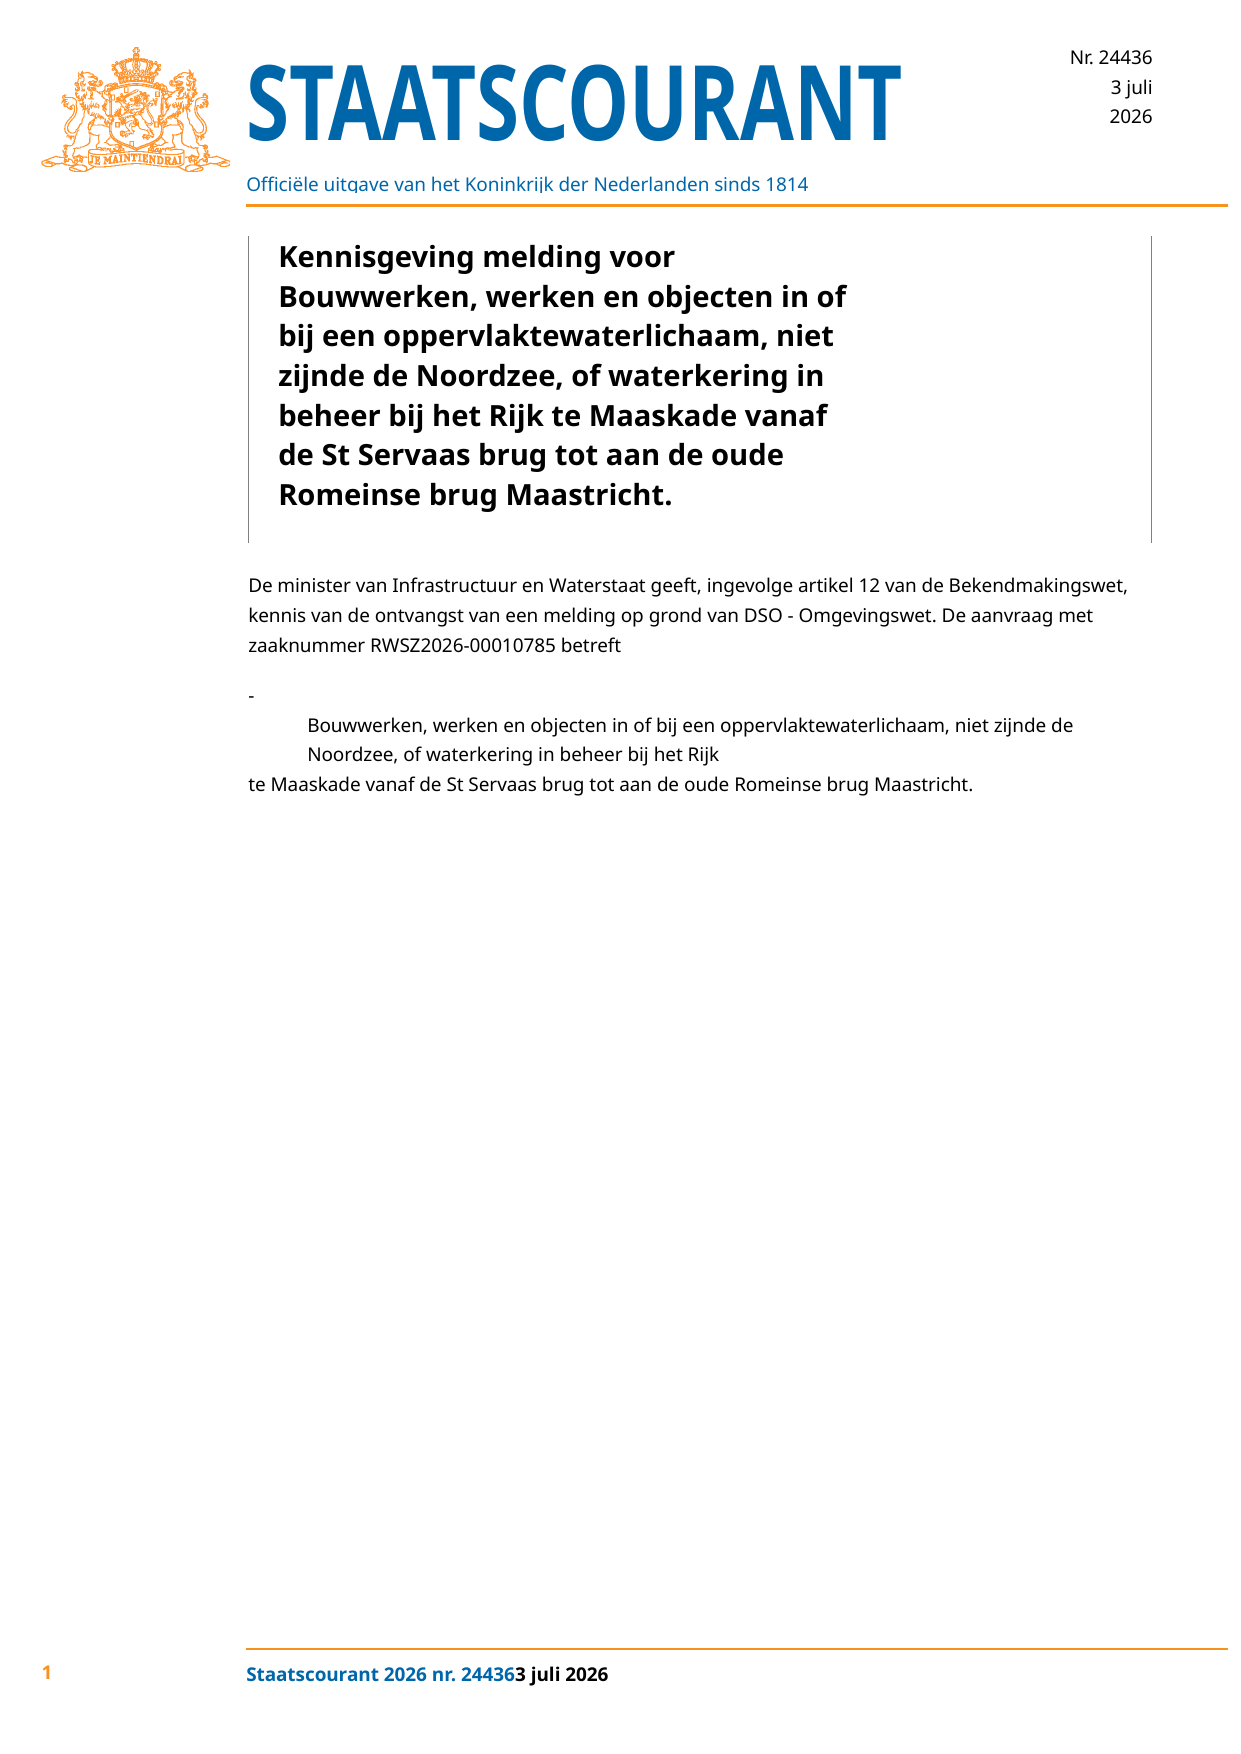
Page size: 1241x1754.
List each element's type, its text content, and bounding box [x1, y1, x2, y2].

table_header Kennisgeving melding voor Bouwwerken, werken en objecten in of bij een oppervlaktewaterlichaam, niet zijnde de Noordzee, of waterkering in beheer bij het Rijk te Maaskade vanaf de St Servaas brug tot aan de oude Romeinse brug Maastricht. [249, 236, 850, 543]
text te Maaskade vanaf de St Servaas brug tot aan de oude Romeinse brug Maastricht. [248, 771, 1152, 797]
table_header [1090, 236, 1151, 413]
list Bouwwerken, werken en objecten in of bij een oppervlaktewaterlichaam, niet zijnde de Noordzee, of waterkering in beheer bij het Rijk [248, 712, 1152, 767]
text De minister van Infrastructuur en Waterstaat geeft, ingevolge artikel 12 van de Bekendmakingswet, kennis van de ontvangst van een melding op grond van DSO - Omgevingswet. De aanvraag met zaaknummer RWSZ2026-00010785 betreft [248, 573, 1152, 658]
picture [912, 236, 1090, 414]
table_header [850, 414, 1151, 543]
table_header [850, 236, 912, 413]
picture [41, 47, 231, 172]
